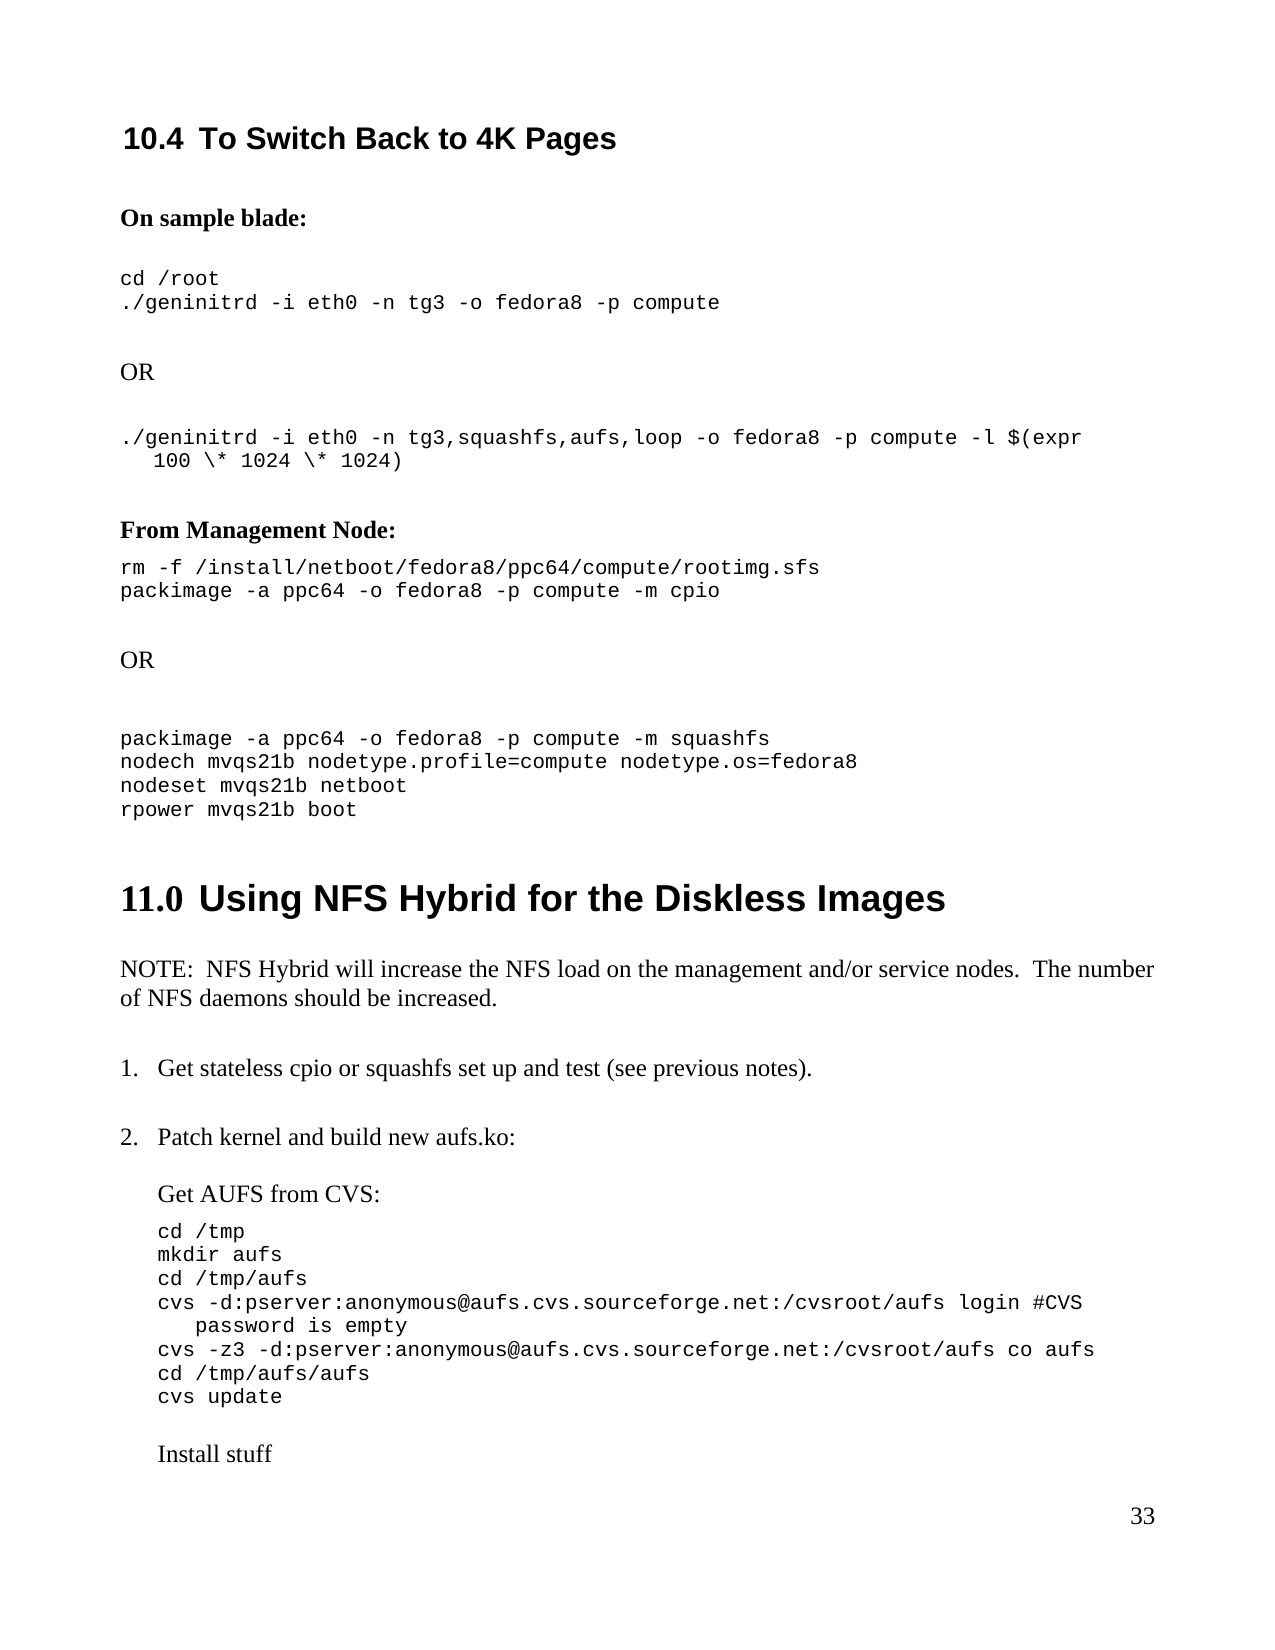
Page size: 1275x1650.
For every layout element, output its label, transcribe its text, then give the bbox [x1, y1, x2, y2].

text cd /root [120, 268, 1155, 292]
text rpower mvqs21b boot [120, 799, 1155, 822]
text OR [120, 645, 1155, 674]
subtitle Using NFS Hybrid for the Diskless Images [120, 876, 1155, 919]
text Get AUFS from CVS: [157, 1179, 1155, 1208]
text rm -f /install/netboot/fedora8/ppc64/compute/rootimg.sfs [120, 557, 1155, 580]
text ./geninitrd -i eth0 -n tg3,squashfs,aufs,loop -o fedora8 -p compute -l $(expr 100 \* 1024 \* 1024) [120, 427, 1155, 474]
text cvs -d:pserver:anonymous@aufs.cvs.sourceforge.net:/cvsroot/aufs login #CVS password is empty [157, 1292, 1155, 1339]
list Get stateless cpio or squashfs set up and test (see previous notes). [120, 1053, 1155, 1081]
text On sample blade: [120, 203, 1155, 232]
text packimage -a ppc64 -o fedora8 -p compute -m squashfs [120, 728, 1155, 751]
list Patch kernel and build new aufs.ko: [120, 1122, 1155, 1151]
text NOTE: NFS Hybrid will increase the NFS load on the management and/or service nodes. The number of NFS daemons should be increased. [120, 954, 1155, 1012]
text From Management Node: [120, 515, 1155, 544]
text packimage -a ppc64 -o fedora8 -p compute -m cpio [120, 580, 1155, 604]
text nodeset mvqs21b netboot [120, 775, 1155, 799]
text cd /tmp/aufs [157, 1268, 1155, 1292]
text OR [120, 357, 1155, 414]
text nodech mvqs21b nodetype.profile=compute nodetype.os=fedora8 [120, 751, 1155, 775]
text Install stuff [157, 1439, 1155, 1467]
text cvs update [157, 1386, 1155, 1410]
text cd /tmp [157, 1221, 1155, 1244]
text cvs -z3 -d:pserver:anonymous@aufs.cvs.sourceforge.net:/cvsroot/aufs co aufs [157, 1339, 1155, 1363]
text mkdir aufs [157, 1244, 1155, 1268]
subtitle To Switch Back to 4K Pages [123, 120, 1155, 156]
text cd /tmp/aufs/aufs [157, 1363, 1155, 1386]
text ./geninitrd -i eth0 -n tg3 -o fedora8 -p compute [120, 292, 1155, 316]
